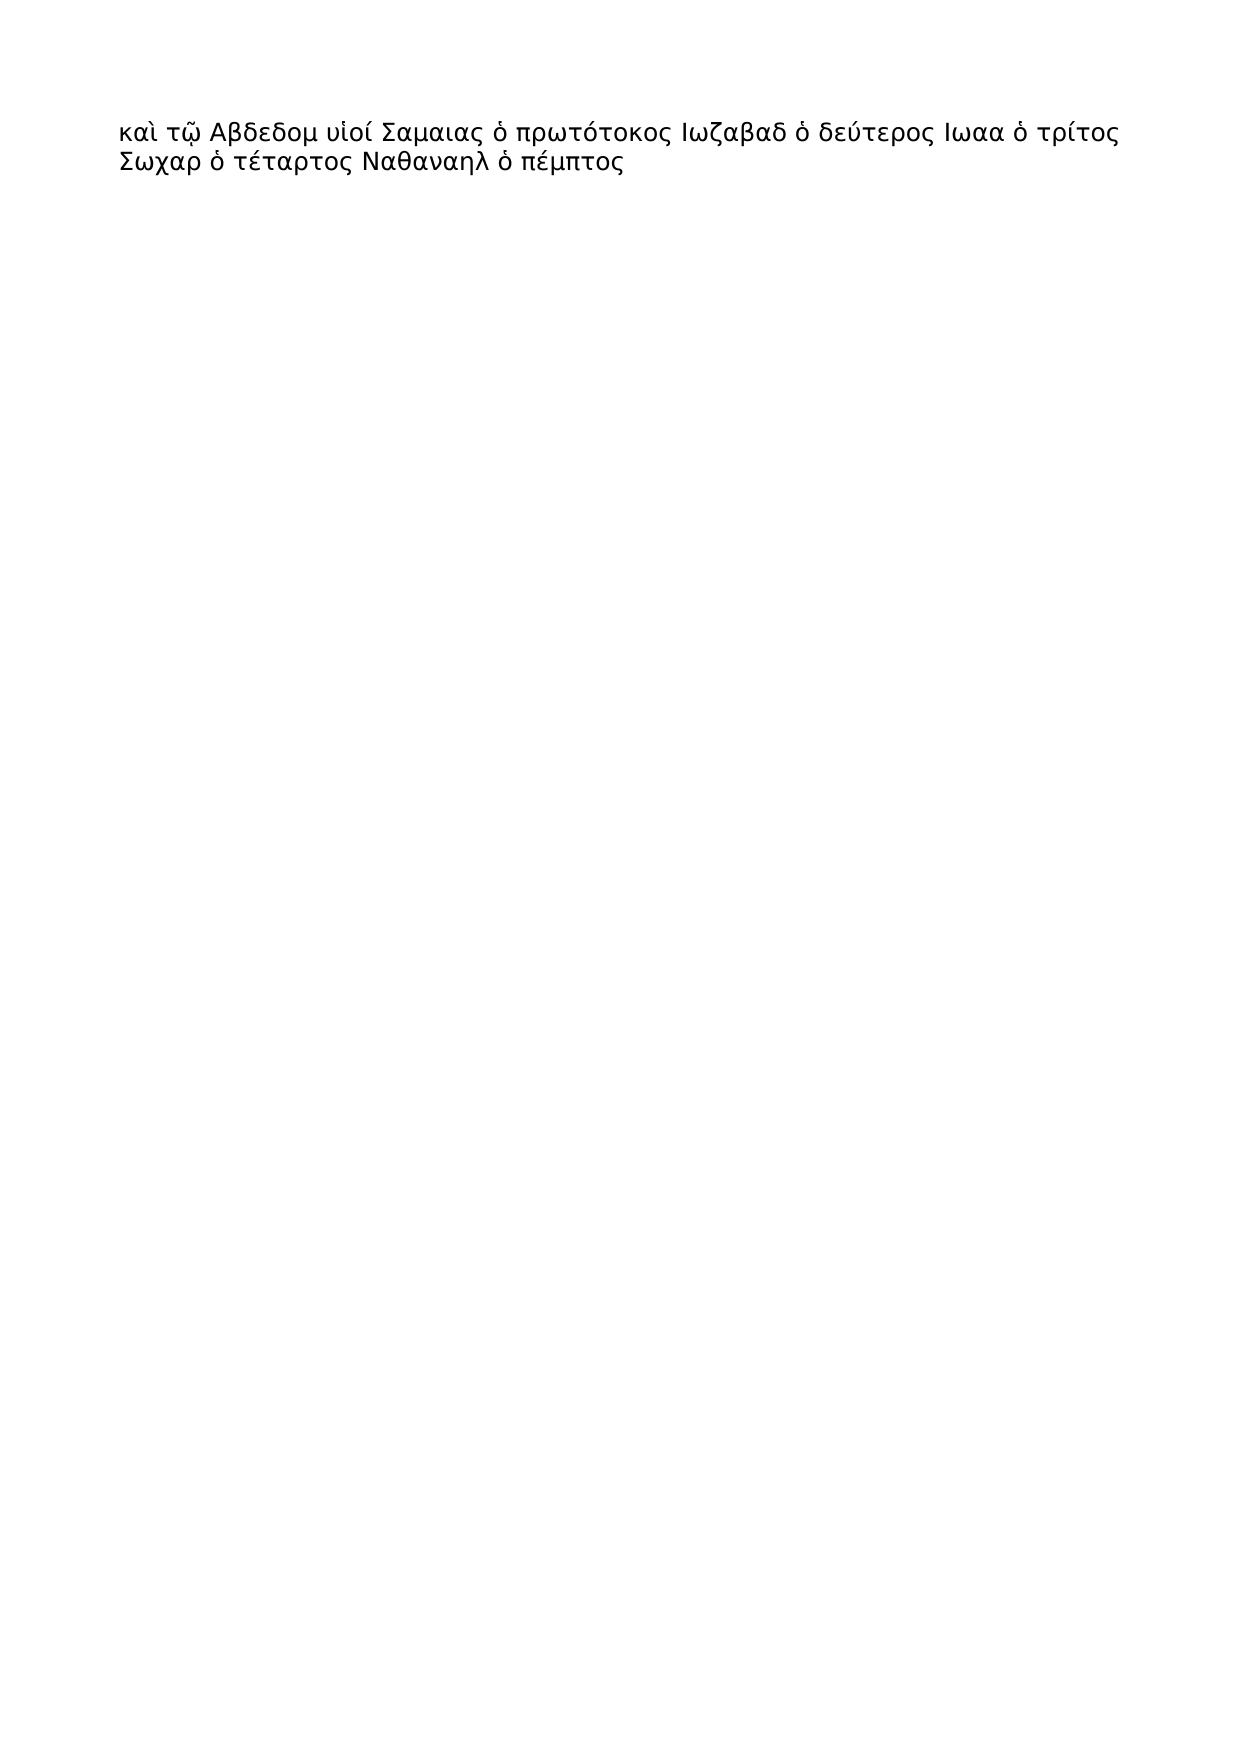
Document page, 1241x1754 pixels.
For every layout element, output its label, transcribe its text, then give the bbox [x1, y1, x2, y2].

text καὶ τῷ Αβδεδομ υἱοί Σαμαιας ὁ πρωτότοκος Ιωζαβαδ ὁ δεύτερος Ιωαα ὁ τρίτος Σωχαρ ὁ τέταρτος Ναθαναηλ ὁ πέμπτος [118, 118, 1122, 176]
